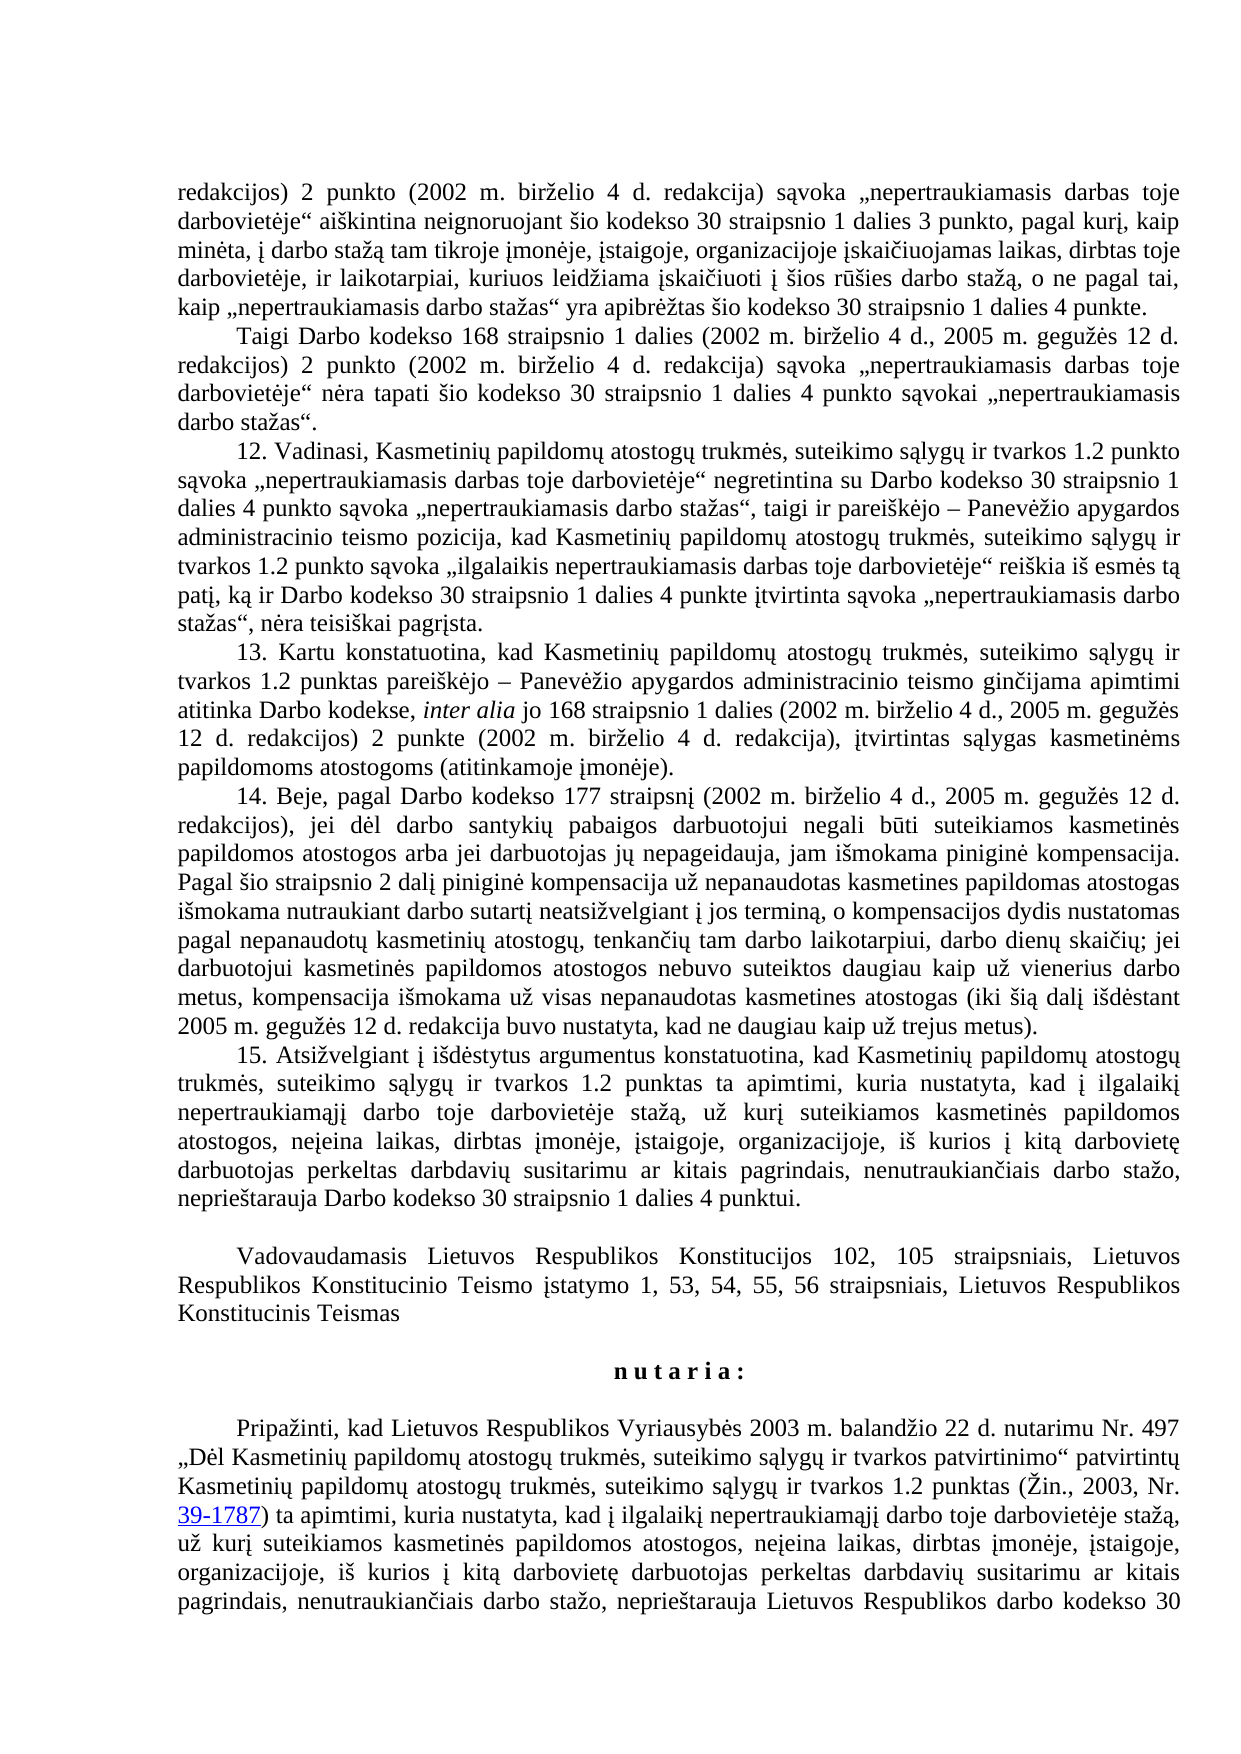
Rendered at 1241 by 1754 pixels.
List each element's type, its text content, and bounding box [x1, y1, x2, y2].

text Taigi Darbo kodekso 168 straipsnio 1 dalies (2002 m. birželio 4 d., 2005 m. gegužės 12 d. redakcijos) 2 punkto (2002 m. birželio 4 d. redakcija) sąvoka „nepertraukiamasis darbas toje darbovietėje“ nėra tapati šio kodekso 30 straipsnio 1 dalies 4 punkto sąvokai „nepertraukiamasis darbo stažas“. [177, 321, 1181, 436]
text 15. Atsižvelgiant į išdėstytus argumentus konstatuotina, kad Kasmetinių papildomų atostogų trukmės, suteikimo sąlygų ir tvarkos 1.2 punktas ta apimtimi, kuria nustatyta, kad į ilgalaikį nepertraukiamąjį darbo toje darbovietėje stažą, už kurį suteikiamos kasmetinės papildomos atostogos, neįeina laikas, dirbtas įmonėje, įstaigoje, organizacijoje, iš kurios į kitą darbovietę darbuotojas perkeltas darbdavių susitarimu ar kitais pagrindais, nenutraukiančiais darbo stažo, neprieštarauja Darbo kodekso 30 straipsnio 1 dalies 4 punktui. [177, 1040, 1181, 1212]
text Vadovaudamasis Lietuvos Respublikos Konstitucijos 102, 105 straipsniais, Lietuvos Respublikos Konstitucinio Teismo įstatymo 1, 53, 54, 55, 56 straipsniais, Lietuvos Respublikos Konstitucinis Teismas [177, 1241, 1181, 1327]
text 12. Vadinasi, Kasmetinių papildomų atostogų trukmės, suteikimo sąlygų ir tvarkos 1.2 punkto sąvoka „nepertraukiamasis darbas toje darbovietėje“ negretintina su Darbo kodekso 30 straipsnio 1 dalies 4 punkto sąvoka „nepertraukiamasis darbo stažas“, taigi ir pareiškėjo – Panevėžio apygardos administracinio teismo pozicija, kad Kasmetinių papildomų atostogų trukmės, suteikimo sąlygų ir tvarkos 1.2 punkto sąvoka „ilgalaikis nepertraukiamasis darbas toje darbovietėje“ reiškia iš esmės tą patį, ką ir Darbo kodekso 30 straipsnio 1 dalies 4 punkte įtvirtinta sąvoka „nepertraukiamasis darbo stažas“, nėra teisiškai pagrįsta. [177, 436, 1181, 637]
text Pripažinti, kad Lietuvos Respublikos Vyriausybės 2003 m. balandžio 22 d. nutarimu Nr. 497 „Dėl Kasmetinių papildomų atostogų trukmės, suteikimo sąlygų ir tvarkos patvirtinimo“ patvirtintų Kasmetinių papildomų atostogų trukmės, suteikimo sąlygų ir tvarkos 1.2 punktas (Žin., 2003, Nr. 39-1787) ta apimtimi, kuria nustatyta, kad į ilgalaikį nepertraukiamąjį darbo toje darbovietėje stažą, už kurį suteikiamos kasmetinės papildomos atostogos, neįeina laikas, dirbtas įmonėje, įstaigoje, organizacijoje, iš kurios į kitą darbovietę darbuotojas perkeltas darbdavių susitarimu ar kitais pagrindais, nenutraukiančiais darbo stažo, neprieštarauja Lietuvos Respublikos darbo kodekso 30 [177, 1413, 1181, 1615]
text 13. Kartu konstatuotina, kad Kasmetinių papildomų atostogų trukmės, suteikimo sąlygų ir tvarkos 1.2 punktas pareiškėjo – Panevėžio apygardos administracinio teismo ginčijama apimtimi atitinka Darbo kodekse, inter alia jo 168 straipsnio 1 dalies (2002 m. birželio 4 d., 2005 m. gegužės 12 d. redakcijos) 2 punkte (2002 m. birželio 4 d. redakcija), įtvirtintas sąlygas kasmetinėms papildomoms atostogoms (atitinkamoje įmonėje). [177, 637, 1181, 781]
text redakcijos) 2 punkto (2002 m. birželio 4 d. redakcija) sąvoka „nepertraukiamasis darbas toje darbovietėje“ aiškintina neignoruojant šio kodekso 30 straipsnio 1 dalies 3 punkto, pagal kurį, kaip minėta, į darbo stažą tam tikroje įmonėje, įstaigoje, organizacijoje įskaičiuojamas laikas, dirbtas toje darbovietėje, ir laikotarpiai, kuriuos leidžiama įskaičiuoti į šios rūšies darbo stažą, o ne pagal tai, kaip „nepertraukiamasis darbo stažas“ yra apibrėžtas šio kodekso 30 straipsnio 1 dalies 4 punkte. [177, 177, 1181, 321]
text 14. Beje, pagal Darbo kodekso 177 straipsnį (2002 m. birželio 4 d., 2005 m. gegužės 12 d. redakcijos), jei dėl darbo santykių pabaigos darbuotojui negali būti suteikiamos kasmetinės papildomos atostogos arba jei darbuotojas jų nepageidauja, jam išmokama piniginė kompensacija. Pagal šio straipsnio 2 dalį piniginė kompensacija už nepanaudotas kasmetines papildomas atostogas išmokama nutraukiant darbo sutartį neatsižvelgiant į jos terminą, o kompensacijos dydis nustatomas pagal nepanaudotų kasmetinių atostogų, tenkančių tam darbo laikotarpiui, darbo dienų skaičių; jei darbuotojui kasmetinės papildomos atostogos nebuvo suteiktos daugiau kaip už vienerius darbo metus, kompensacija išmokama už visas nepanaudotas kasmetines atostogas (iki šią dalį išdėstant 2005 m. gegužės 12 d. redakcija buvo nustatyta, kad ne daugiau kaip už trejus metus). [177, 781, 1181, 1040]
text nutaria: [177, 1356, 1181, 1385]
